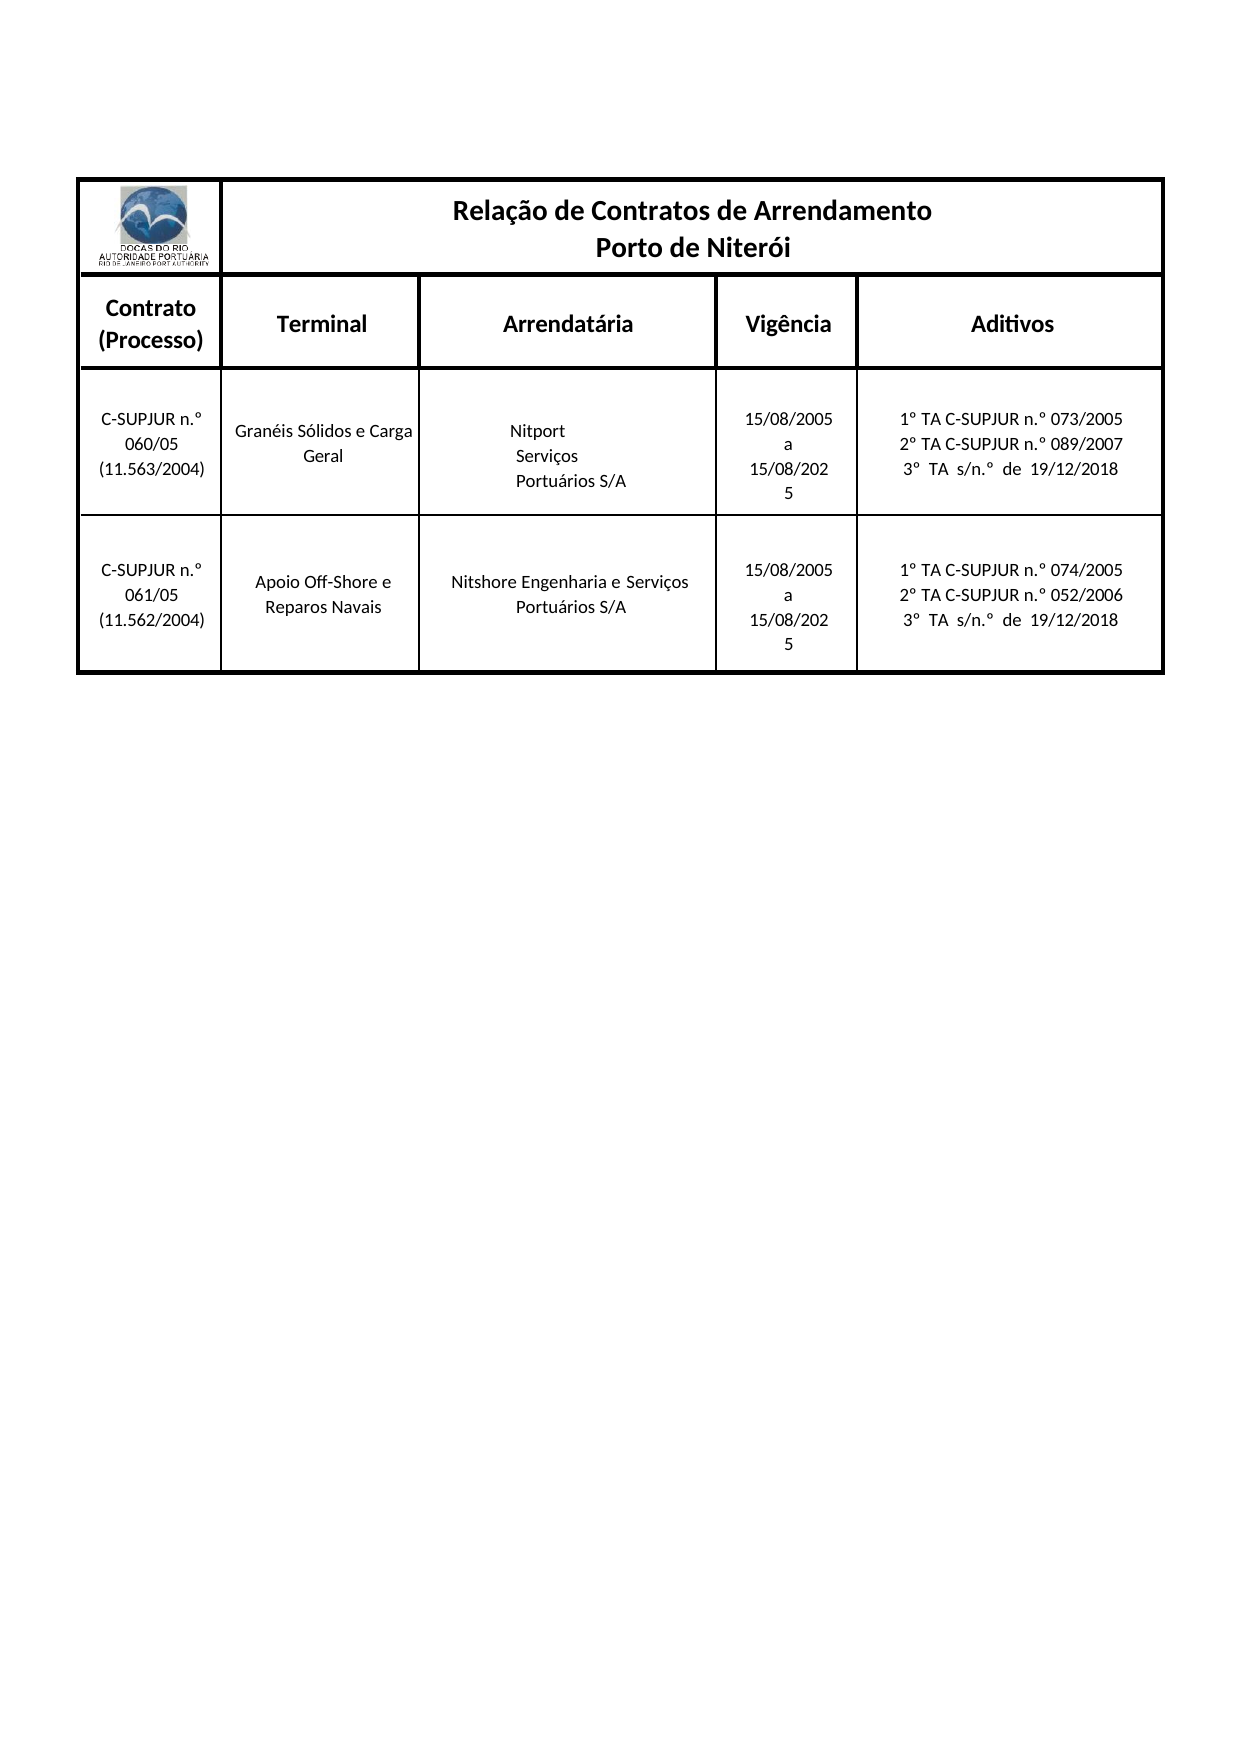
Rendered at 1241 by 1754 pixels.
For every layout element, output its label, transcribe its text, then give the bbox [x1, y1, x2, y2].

table_header [80, 182, 219, 272]
table_cell 15/08/2005 a 15/08/2025 [717, 370, 856, 513]
table_header Relação de Contratos de Arrendamento Porto de Niterói [223, 182, 1161, 272]
table_cell Apoio Off-Shore e Reparos Navais [222, 516, 418, 670]
table_cell 15/08/2005 a 15/08/2025 [717, 516, 856, 670]
table_cell 1º TA C-SUPJUR n.º 074/2005 2º TA C-SUPJUR n.º 052/2006 3º TA s/n.º de 19/12/2018 [858, 516, 1161, 670]
table_cell Nitport Serviços Portuários S/A [420, 370, 715, 513]
table_cell Nitshore Engenharia e Serviços Portuários S/A [420, 516, 715, 670]
table_cell C-SUPJUR n.º 060/05 (11.563/2004) [80, 367, 220, 513]
table_cell Aditivos [859, 277, 1161, 366]
table_cell Contrato (Processo) [80, 273, 219, 366]
table_cell Arrendatária [421, 277, 714, 366]
table_cell Terminal [223, 277, 417, 366]
table_cell Vigência [718, 277, 855, 366]
table_cell Granéis Sólidos e Carga Geral [222, 370, 418, 513]
table_cell 1º TA C-SUPJUR n.º 073/2005 2º TA C-SUPJUR n.º 089/2007 3º TA s/n.º de 19/12/2018 [858, 370, 1161, 513]
table_cell C-SUPJUR n.º 061/05 (11.562/2004) [80, 515, 220, 670]
